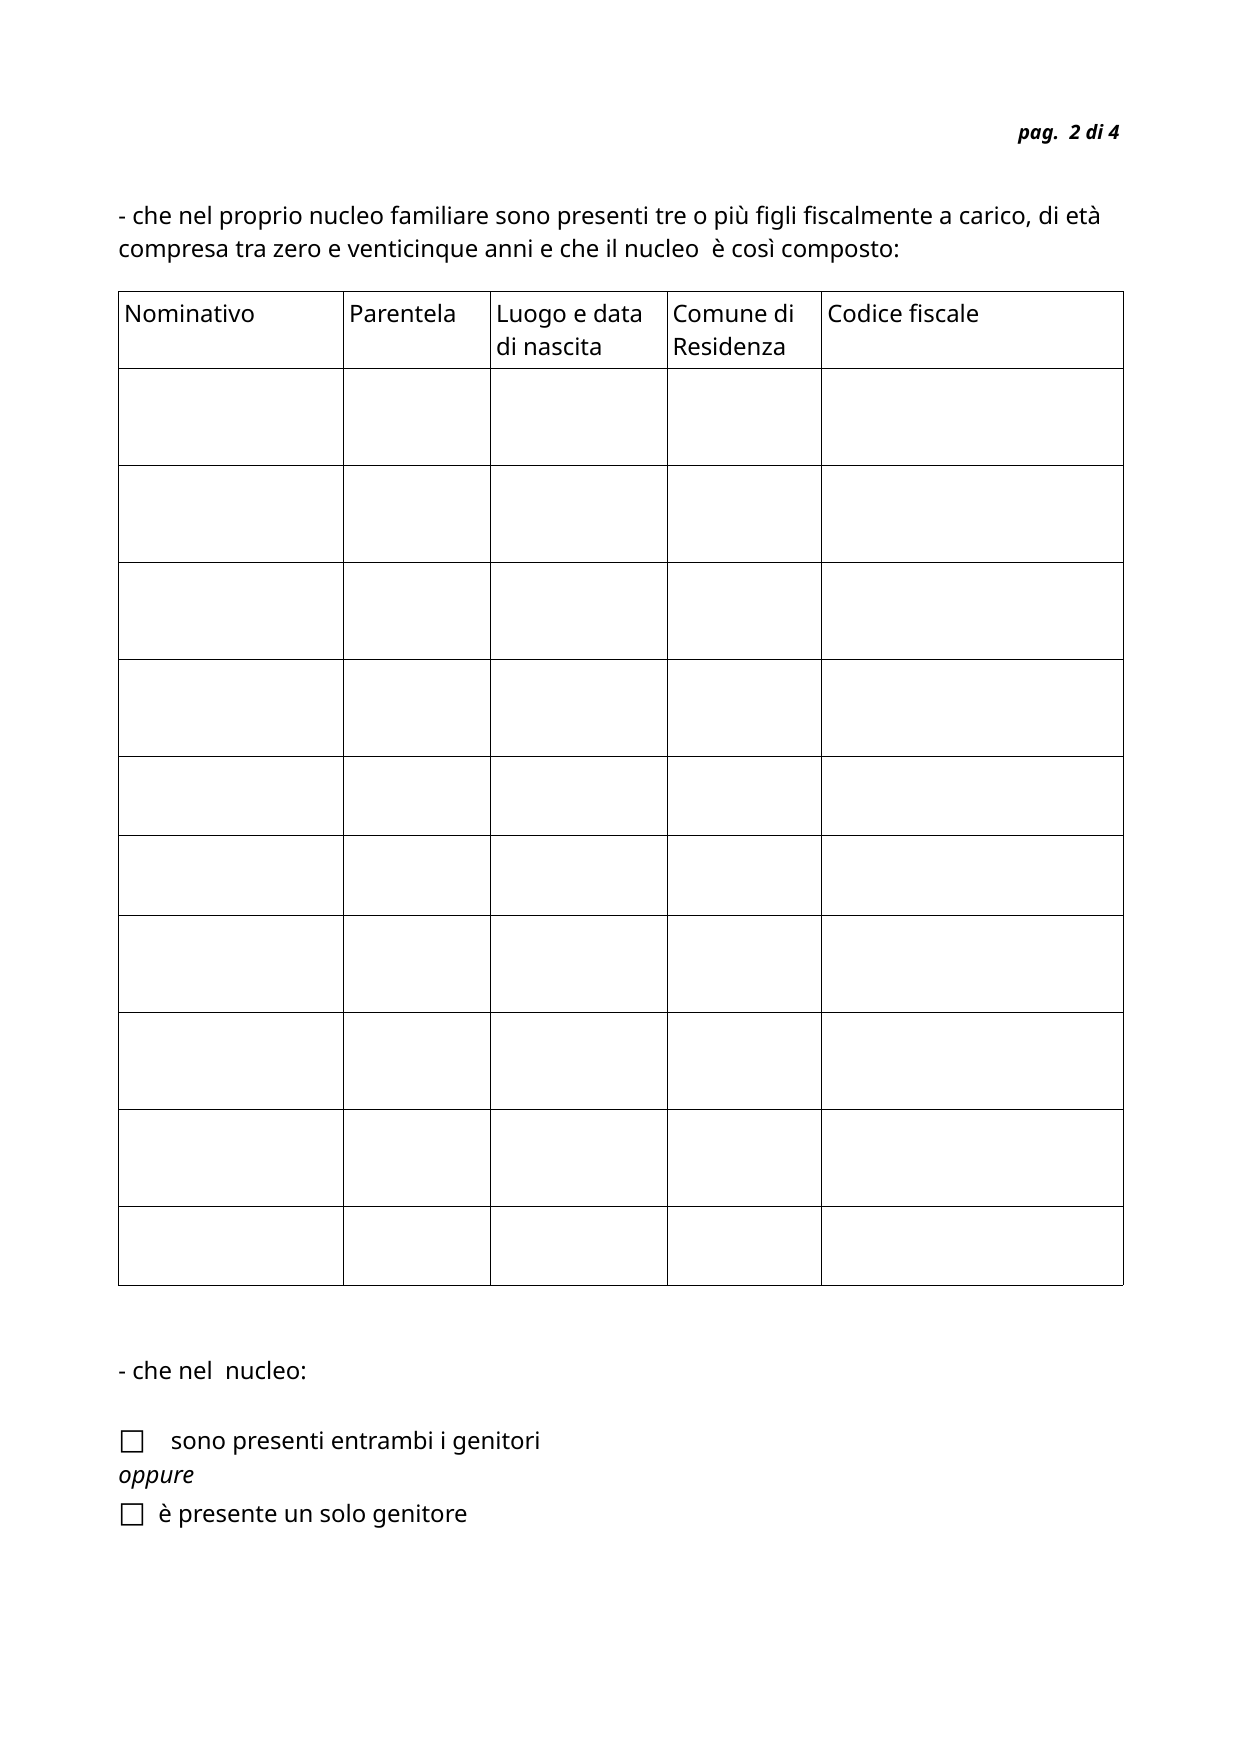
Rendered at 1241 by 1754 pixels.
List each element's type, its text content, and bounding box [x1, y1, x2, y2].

table_cell [344, 369, 490, 465]
table_cell [491, 466, 667, 562]
table_cell [119, 466, 343, 562]
table_cell [344, 466, 490, 562]
table_cell [822, 466, 1123, 562]
table_cell [822, 916, 1123, 1012]
table_cell [344, 1207, 490, 1285]
table_cell [822, 369, 1123, 465]
table_cell [491, 1110, 667, 1206]
table_cell [491, 916, 667, 1012]
table_cell [119, 1207, 343, 1285]
table_cell [668, 466, 821, 562]
table_cell [822, 1013, 1123, 1109]
table_cell [119, 1110, 343, 1206]
text □ è presente un solo genitore [118, 1491, 1122, 1531]
table_cell [119, 836, 343, 915]
table_cell [668, 1013, 821, 1109]
table_cell [119, 660, 343, 756]
table_cell [668, 1110, 821, 1206]
table_cell [119, 757, 343, 835]
text pag. 2 di 4 [118, 118, 1122, 145]
table_header Comune di Residenza [668, 292, 821, 368]
table_cell [344, 1110, 490, 1206]
table_cell [344, 836, 490, 915]
table_cell [344, 563, 490, 659]
table_cell [822, 563, 1123, 659]
table_header Luogo e data di nascita [491, 292, 667, 368]
table_cell [491, 369, 667, 465]
table_cell [491, 757, 667, 835]
table_cell [491, 563, 667, 659]
table_header Codice fiscale [822, 292, 1123, 368]
text - che nel proprio nucleo familiare sono presenti tre o più figli fiscalmente a carico, di età compresa tra zero e venticinque anni e che il nucleo è così composto: [118, 199, 1122, 264]
table_cell [491, 660, 667, 756]
table_cell [822, 660, 1123, 756]
text oppure [118, 1458, 1122, 1491]
table_cell [668, 836, 821, 915]
table_cell [119, 1013, 343, 1109]
table_cell [668, 369, 821, 465]
table_cell [119, 916, 343, 1012]
table_cell [344, 916, 490, 1012]
table_header Nominativo [119, 292, 343, 368]
table_cell [119, 369, 343, 465]
table_cell [668, 660, 821, 756]
table_cell [344, 757, 490, 835]
table_cell [668, 1207, 821, 1285]
text - che nel nucleo: [118, 1353, 1122, 1386]
table_header Parentela [344, 292, 490, 368]
text □ sono presenti entrambi i genitori [118, 1419, 1122, 1458]
table_cell [668, 757, 821, 835]
table_cell [344, 660, 490, 756]
table_cell [668, 563, 821, 659]
table_cell [822, 757, 1123, 835]
table_cell [119, 563, 343, 659]
table_cell [822, 1110, 1123, 1206]
table_cell [344, 1013, 490, 1109]
table_cell [822, 836, 1123, 915]
table_cell [491, 1013, 667, 1109]
table_cell [668, 916, 821, 1012]
table_cell [491, 836, 667, 915]
table_cell [822, 1207, 1123, 1285]
table_cell [491, 1207, 667, 1285]
